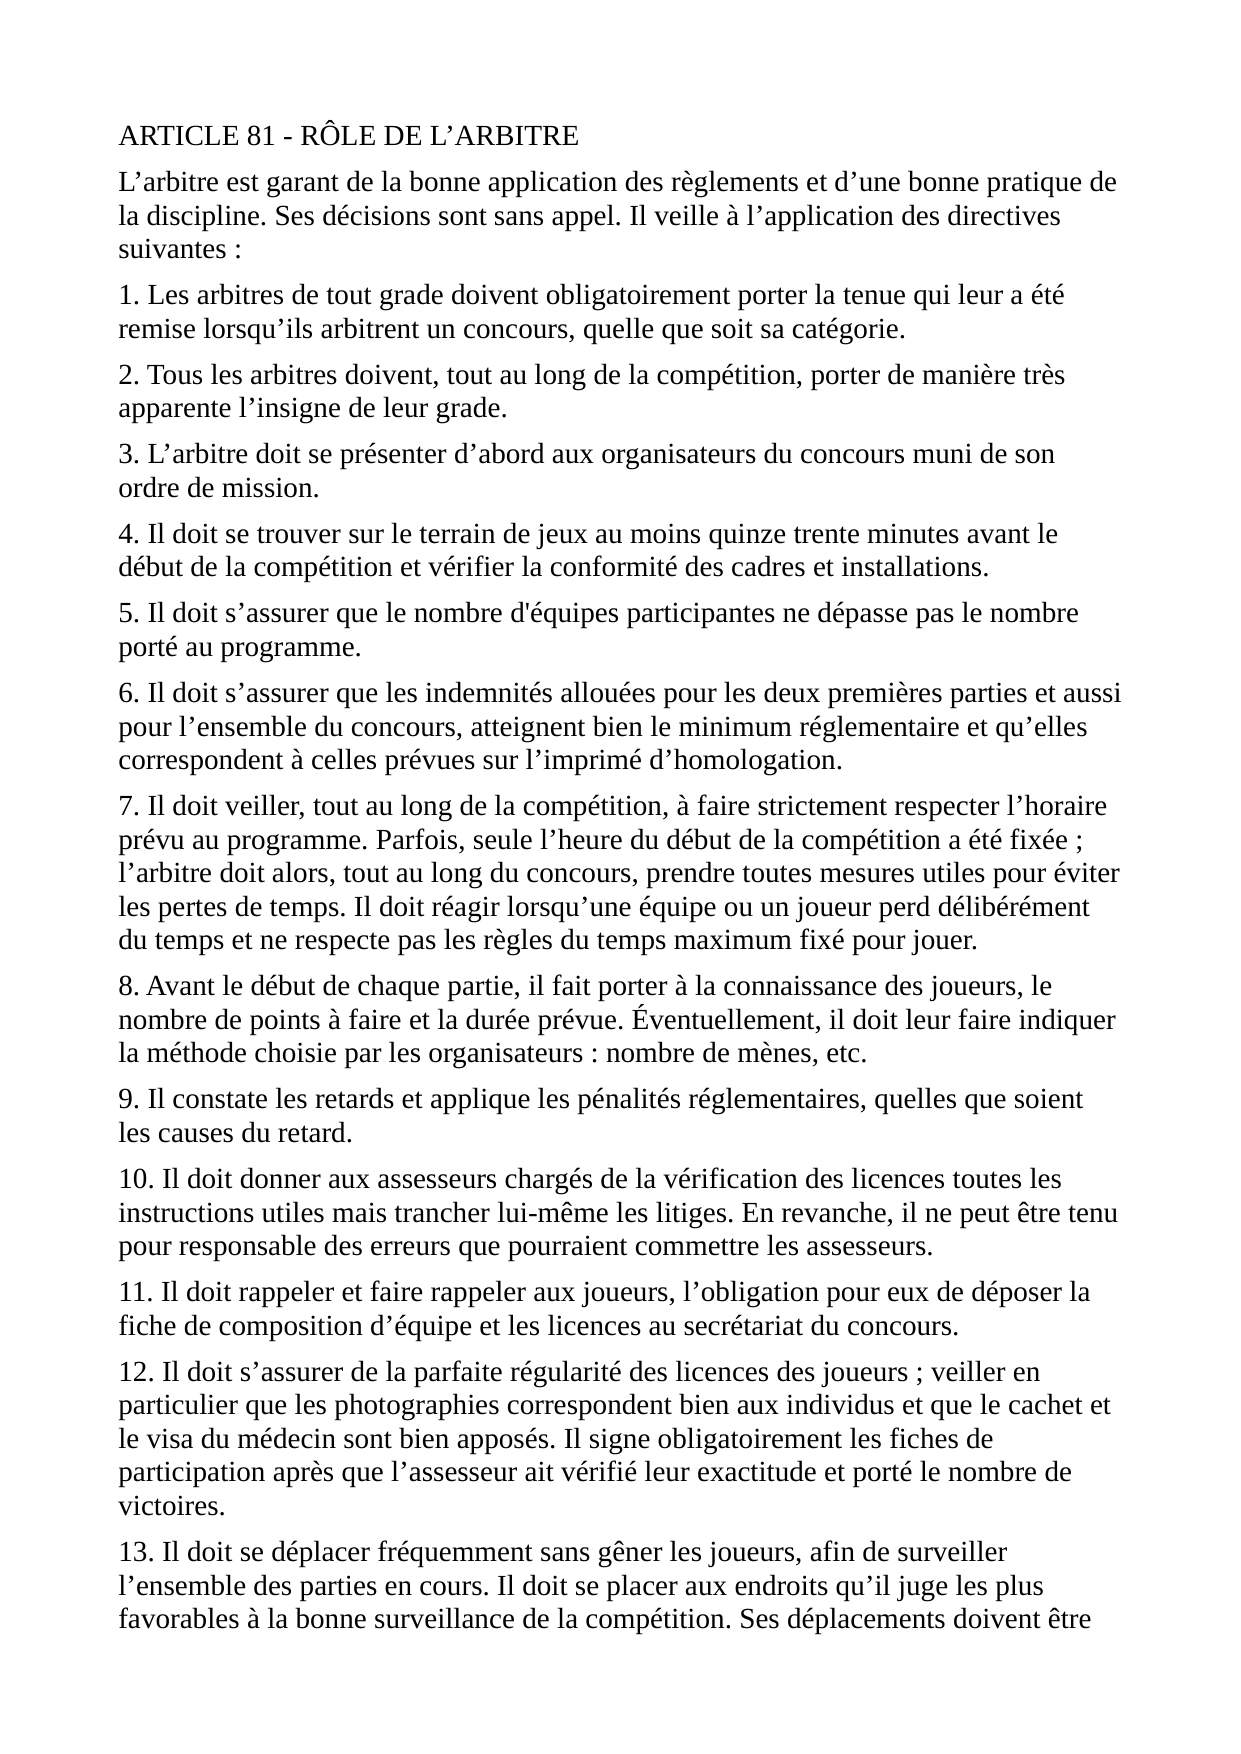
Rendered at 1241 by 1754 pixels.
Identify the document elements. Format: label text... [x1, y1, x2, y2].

text L’arbitre est garant de la bonne application des règlements et d’une bonne pratique de la discipline. Ses décisions sont sans appel. Il veille à l’application des directives suivantes : [118, 164, 1122, 265]
text 4. Il doit se trouver sur le terrain de jeux au moins quinze trente minutes avant le début de la compétition et vérifier la conformité des cadres et installations. [118, 516, 1122, 583]
text 9. Il constate les retards et applique les pénalités réglementaires, quelles que soient les causes du retard. [118, 1082, 1122, 1149]
text 12. Il doit s’assurer de la parfaite régularité des licences des joueurs ; veiller en particulier que les photographies correspondent bien aux individus et que le cachet et le visa du médecin sont bien apposés. Il signe obligatoirement les fiches de participation après que l’assesseur ait vérifié leur exactitude et porté le nombre de victoires. [118, 1354, 1122, 1522]
text 8. Avant le début de chaque partie, il fait porter à la connaissance des joueurs, le nombre de points à faire et la durée prévue. Éventuellement, il doit leur faire indiquer la méthode choisie par les organisateurs : nombre de mènes, etc. [118, 968, 1122, 1069]
text 10. Il doit donner aux assesseurs chargés de la vérification des licences toutes les instructions utiles mais trancher lui-même les litiges. En revanche, il ne peut être tenu pour responsable des erreurs que pourraient commettre les assesseurs. [118, 1161, 1122, 1262]
text ARTICLE 81 - RÔLE DE L’ARBITRE [118, 118, 1122, 152]
text 3. L’arbitre doit se présenter d’abord aux organisateurs du concours muni de son ordre de mission. [118, 436, 1122, 503]
text 11. Il doit rappeler et faire rappeler aux joueurs, l’obligation pour eux de déposer la fiche de composition d’équipe et les licences au secrétariat du concours. [118, 1274, 1122, 1341]
text 2. Tous les arbitres doivent, tout au long de la compétition, porter de manière très apparente l’insigne de leur grade. [118, 357, 1122, 424]
text 13. Il doit se déplacer fréquemment sans gêner les joueurs, afin de surveiller l’ensemble des parties en cours. Il doit se placer aux endroits qu’il juge les plus favorables à la bonne surveillance de la compétition. Ses déplacements doivent être [118, 1534, 1122, 1635]
text 1. Les arbitres de tout grade doivent obligatoirement porter la tenue qui leur a été remise lorsqu’ils arbitrent un concours, quelle que soit sa catégorie. [118, 277, 1122, 344]
text 6. Il doit s’assurer que les indemnités allouées pour les deux premières parties et aussi pour l’ensemble du concours, atteignent bien le minimum réglementaire et qu’elles correspondent à celles prévues sur l’imprimé d’homologation. [118, 675, 1122, 776]
text 5. Il doit s’assurer que le nombre d'équipes participantes ne dépasse pas le nombre porté au programme. [118, 596, 1122, 663]
text 7. Il doit veiller, tout au long de la compétition, à faire strictement respecter l’horaire prévu au programme. Parfois, seule l’heure du début de la compétition a été fixée ; l’arbitre doit alors, tout au long du concours, prendre toutes mesures utiles pour éviter les pertes de temps. Il doit réagir lorsqu’une équipe ou un joueur perd délibérément du temps et ne respecte pas les règles du temps maximum fixé pour jouer. [118, 788, 1122, 956]
